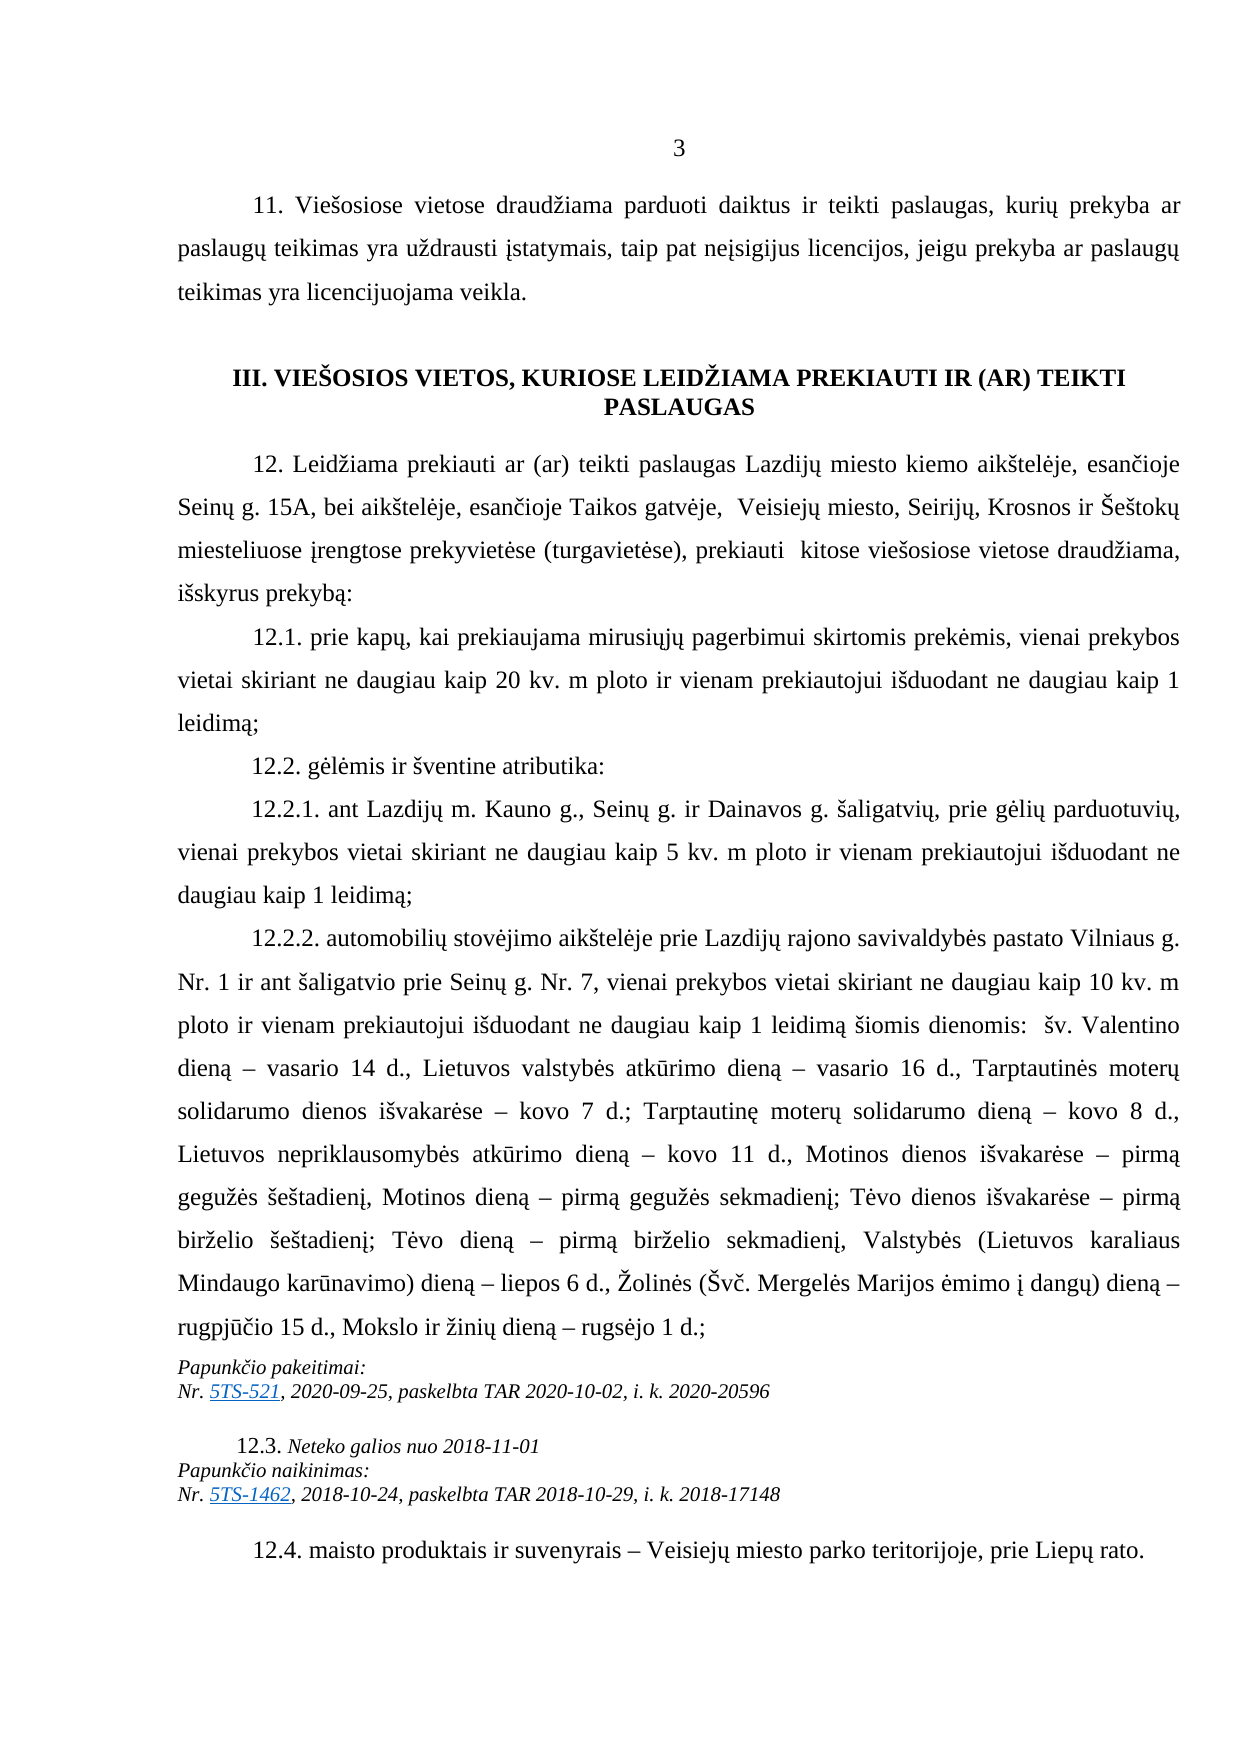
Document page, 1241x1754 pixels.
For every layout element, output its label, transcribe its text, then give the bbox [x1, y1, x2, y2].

text 12.3. Neteko galios nuo 2018-11-01 [177, 1432, 1181, 1458]
text 12.4. maisto produktais ir suvenyrais – Veisiejų miesto parko teritorijoje, prie Liepų rato. [177, 1535, 1181, 1564]
text 12.2. gėlėmis ir šventine atributika: [177, 751, 1181, 780]
text III. VIEŠOSIOS VIETOS, KURIOSE LEIDŽIAMA PREKIAUTI IR (AR) TEIKTI PASLAUGAS [177, 363, 1181, 420]
text 11. Viešosiose vietose draudžiama parduoti daiktus ir teikti paslaugas, kurių prekyba ar paslaugų teikimas yra uždrausti įstatymais, taip pat neįsigijus licencijos, jeigu prekyba ar paslaugų teikimas yra licencijuojama veikla. [177, 190, 1181, 305]
text Papunkčio pakeitimai: [177, 1355, 1181, 1379]
text Papunkčio naikinimas: [177, 1458, 1181, 1482]
text 12.2.2. automobilių stovėjimo aikštelėje prie Lazdijų rajono savivaldybės pastato Vilniaus g. Nr. 1 ir ant šaligatvio prie Seinų g. Nr. 7, vienai prekybos vietai skiriant ne daugiau kaip 10 kv. m ploto ir vienam prekiautojui išduodant ne daugiau kaip 1 leidimą šiomis dienomis: šv. Valentino dieną – vasario 14 d., Lietuvos valstybės atkūrimo dieną – vasario 16 d., Tarptautinės moterų solidarumo dienos išvakarėse – kovo 7 d.; Tarptautinę moterų solidarumo dieną – kovo 8 d., Lietuvos nepriklausomybės atkūrimo dieną – kovo 11 d., Motinos dienos išvakarėse – pirmą gegužės šeštadienį, Motinos dieną – pirmą gegužės sekmadienį; Tėvo dienos išvakarėse – pirmą birželio šeštadienį; Tėvo dieną – pirmą birželio sekmadienį, Valstybės (Lietuvos karaliaus Mindaugo karūnavimo) dieną – liepos 6 d., Žolinės (Švč. Mergelės Marijos ėmimo į dangų) dieną – rugpjūčio 15 d., Mokslo ir žinių dieną – rugsėjo 1 d.; [177, 923, 1181, 1340]
text Nr. 5TS-1462, 2018-10-24, paskelbta TAR 2018-10-29, i. k. 2018-17148 [177, 1482, 1181, 1506]
text Nr. 5TS-521, 2020-09-25, paskelbta TAR 2020-10-02, i. k. 2020-20596 [177, 1379, 1181, 1403]
text 12. Leidžiama prekiauti ar (ar) teikti paslaugas Lazdijų miesto kiemo aikštelėje, esančioje Seinų g. 15A, bei aikštelėje, esančioje Taikos gatvėje, Veisiejų miesto, Seirijų, Krosnos ir Šeštokų miesteliuose įrengtose prekyvietėse (turgavietėse), prekiauti kitose viešosiose vietose draudžiama, išskyrus prekybą: [177, 449, 1181, 607]
text 12.2.1. ant Lazdijų m. Kauno g., Seinų g. ir Dainavos g. šaligatvių, prie gėlių parduotuvių, vienai prekybos vietai skiriant ne daugiau kaip 5 kv. m ploto ir vienam prekiautojui išduodant ne daugiau kaip 1 leidimą; [177, 794, 1181, 909]
text 12.1. prie kapų, kai prekiaujama mirusiųjų pagerbimui skirtomis prekėmis, vienai prekybos vietai skiriant ne daugiau kaip 20 kv. m ploto ir vienam prekiautojui išduodant ne daugiau kaip 1 leidimą; [177, 622, 1181, 737]
